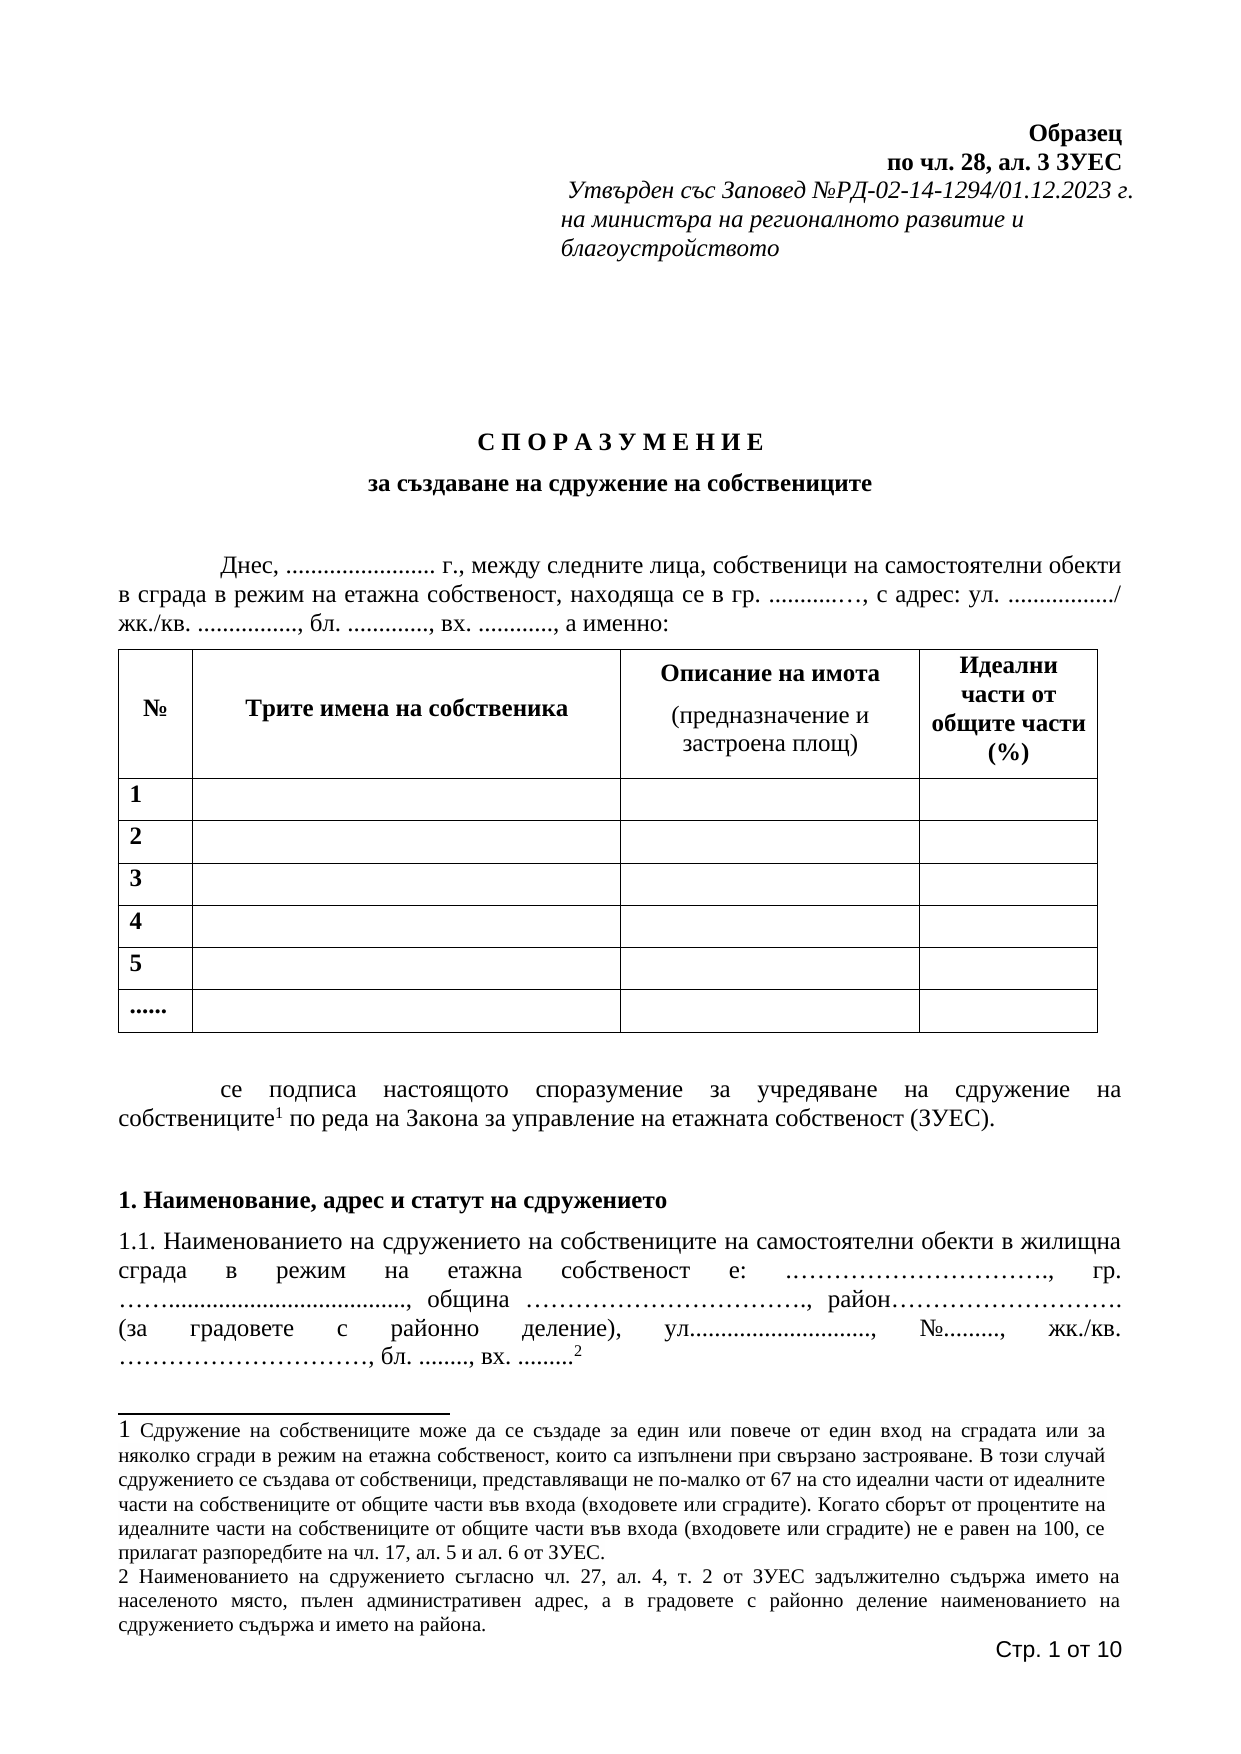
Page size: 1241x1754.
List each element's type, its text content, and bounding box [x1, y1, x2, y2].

table_cell [621, 821, 919, 862]
table_cell 5 [119, 948, 192, 989]
table_cell [920, 779, 1097, 820]
table_cell [193, 990, 620, 1032]
text 1. Наименование, адрес и статут на сдружението [118, 1185, 1122, 1214]
table_cell [621, 948, 919, 989]
table_header Трите имена на собственика [193, 650, 620, 778]
table_cell [193, 779, 620, 820]
text 1.1. Наименованието на сдружението на собствениците на самостоятелни обекти в жилищна сграда в режим на етажна собственост е: .…………………………., гр. ……......................................, община ……………………………., район………………………. (за градовете с районно деление), ул............................., №........., жк./кв. …………………………, бл. ........, вх. ......... [118, 1226, 1122, 1370]
table_cell [621, 864, 919, 905]
table_cell [920, 821, 1097, 862]
table_cell [193, 948, 620, 989]
table_cell [621, 906, 919, 947]
table_header № [119, 650, 192, 778]
table_cell [920, 948, 1097, 989]
table_header Описание на имота (предназначение и застроена площ) [621, 650, 919, 778]
text за създаване на сдружение на собствениците [118, 468, 1122, 497]
text Образец [561, 118, 1122, 147]
text се подписа настоящото споразумение за учредяване на сдружение на собствениците по реда на Закона за управление на етажната собственост (ЗУЕС). [118, 1074, 1122, 1131]
text Утвърден със Заповед №РД-02-14-1294/01.12.2023 г. [561, 176, 1167, 204]
text по чл. 28, ал. 3 ЗУЕС [561, 147, 1122, 176]
text Наименованието на сдружението съгласно чл. 27, ал. 4, т. 2 от ЗУЕС задължително съдържа името на населеното място, пълен административен адрес, а в градовете с районно деление наименованието на сдружението съдържа и името на района. [118, 1564, 1122, 1636]
table_cell [621, 990, 919, 1032]
table_cell 1 [119, 779, 192, 820]
table_cell 3 [119, 864, 192, 905]
table_cell [621, 779, 919, 820]
table_header Идеални части от общите части (%) [920, 650, 1097, 778]
table_cell [920, 864, 1097, 905]
table_cell 2 [119, 821, 192, 862]
table_cell [920, 906, 1097, 947]
table_cell [193, 821, 620, 862]
text на министъра на регионалното развитие и благоустройството [561, 204, 1167, 262]
table_cell 4 [119, 906, 192, 947]
table_cell [193, 906, 620, 947]
text С П О Р А З У М Е Н И Е [118, 427, 1122, 456]
table_cell [920, 990, 1097, 1032]
text Днес, ........................ г., между следните лица, собственици на самостоятелни обекти в сграда в режим на етажна собственост, находяща се в гр. ...........…, с адрес: ул. ................./ жк./кв. ................, бл. ............., вх. ............, а именно: [118, 551, 1122, 637]
table_cell ...... [119, 990, 192, 1032]
text Сдружение на собствениците може да се създаде за един или повече от един вход на сградата или за няколко сгради в режим на етажна собственост, които са изпълнени при свързано застрояване. В този случай сдружението се създава от собственици, представляващи не по-малко от 67 на сто идеални части от идеалните части на собствениците от общите части във входа (входовете или сградите). Когато сборът от процентите на идеалните части на собствениците от общите части във входа (входовете или сградите) не е равен на 100, се прилагат разпоредбите на чл. 17, ал. 5 и ал. 6 от ЗУЕС. [118, 1414, 1107, 1564]
table_cell [193, 864, 620, 905]
